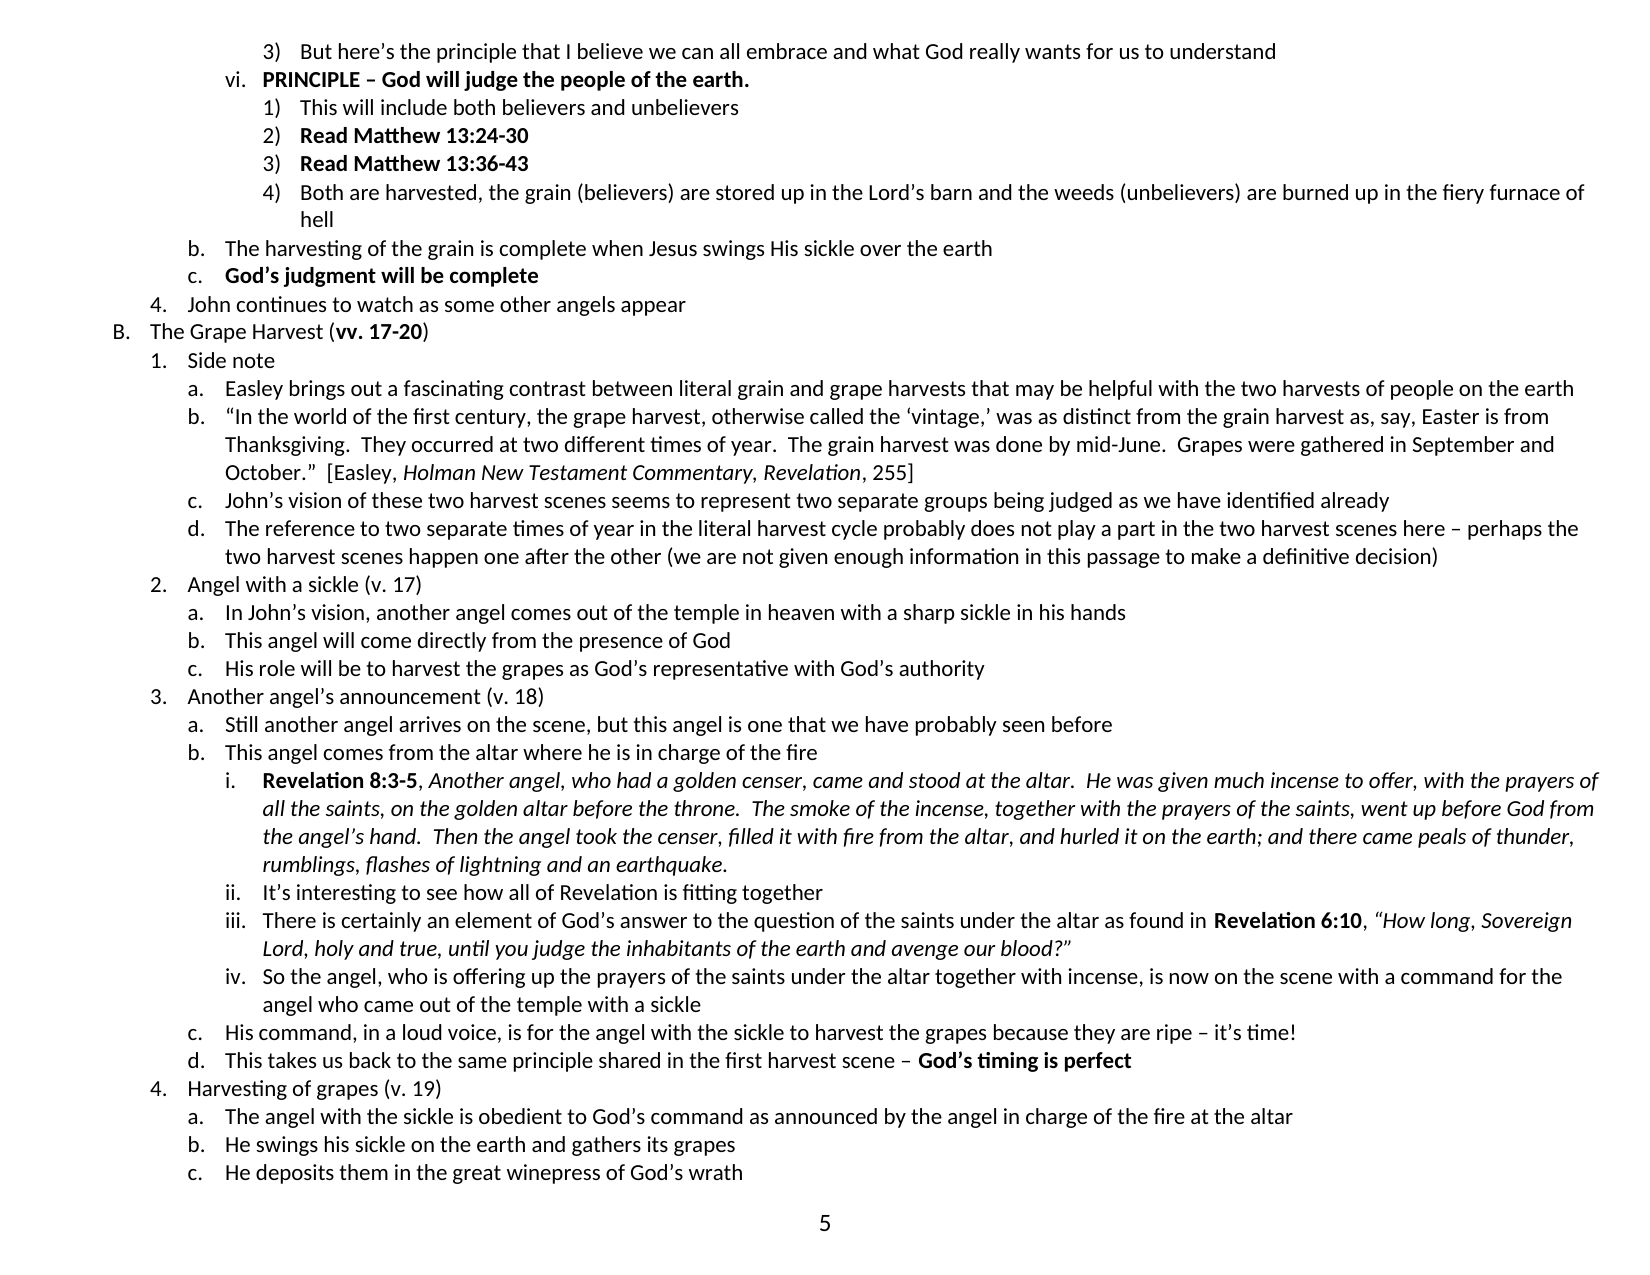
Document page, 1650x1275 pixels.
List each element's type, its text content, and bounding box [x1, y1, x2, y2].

list Easley brings out a fascinating contrast between literal grain and grape harvests that may be helpful with the two harvests of people on the earth [187, 374, 1612, 402]
list God’s judgment will be complete [187, 262, 1612, 290]
list So the angel, who is offering up the prayers of the saints under the altar together with incense, is now on the scene with a command for the angel who came out of the temple with a sickle [225, 962, 1612, 1018]
list His role will be to harvest the grapes as God’s representative with God’s authority [187, 654, 1612, 682]
list John’s vision of these two harvest scenes seems to represent two separate groups being judged as we have identified already [187, 486, 1612, 514]
list Angel with a sickle (v. 17) [150, 570, 1612, 598]
list His command, in a loud voice, is for the angel with the sickle to harvest the grapes because they are ripe – it’s time! [187, 1018, 1612, 1046]
list Side note [150, 346, 1612, 374]
list This takes us back to the same principle shared in the first harvest scene – God’s timing is perfect [187, 1046, 1612, 1074]
list Read Matthew 13:24-30 [262, 122, 1612, 149]
list But here’s the principle that I believe we can all embrace and what God really wants for us to understand [262, 37, 1612, 66]
list He deposits them in the great winepress of God’s wrath [187, 1158, 1612, 1186]
list It’s interesting to see how all of Revelation is fitting together [225, 878, 1612, 906]
list The harvesting of the grain is complete when Jesus swings His sickle over the earth [187, 234, 1612, 262]
list PRINCIPLE – God will judge the people of the earth. [225, 66, 1612, 93]
list He swings his sickle on the earth and gathers its grapes [187, 1130, 1612, 1158]
list Revelation 8:3-5, Another angel, who had a golden censer, came and stood at the altar. He was given much incense to offer, with the prayers of all the saints, on the golden altar before the throne. The smoke of the incense, together with the prayers of the saints, went up before God from the angel’s hand. Then the angel took the censer, filled it with fire from the altar, and hurled it on the earth; and there came peals of thunder, rumblings, flashes of lightning and an earthquake. [225, 766, 1612, 878]
list The Grape Harvest (vv. 17-20) [112, 318, 1612, 346]
list This will include both believers and unbelievers [262, 93, 1612, 122]
list Read Matthew 13:36-43 [262, 149, 1612, 178]
list John continues to watch as some other angels appear [150, 290, 1612, 318]
list Still another angel arrives on the scene, but this angel is one that we have probably seen before [187, 710, 1612, 738]
list Harvesting of grapes (v. 19) [150, 1074, 1612, 1102]
list Another angel’s announcement (v. 18) [150, 682, 1612, 710]
list The reference to two separate times of year in the literal harvest cycle probably does not play a part in the two harvest scenes here – perhaps the two harvest scenes happen one after the other (we are not given enough information in this passage to make a definitive decision) [187, 514, 1612, 570]
list “In the world of the first century, the grape harvest, otherwise called the ‘vintage,’ was as distinct from the grain harvest as, say, Easter is from Thanksgiving. They occurred at two different times of year. The grain harvest was done by mid-June. Grapes were gathered in September and October.” [Easley, Holman New Testament Commentary, Revelation, 255] [187, 402, 1612, 486]
list In John’s vision, another angel comes out of the temple in heaven with a sharp sickle in his hands [187, 598, 1612, 626]
list There is certainly an element of God’s answer to the question of the saints under the altar as found in Revelation 6:10, “How long, Sovereign Lord, holy and true, until you judge the inhabitants of the earth and avenge our blood?” [225, 906, 1612, 962]
list This angel will come directly from the presence of God [187, 626, 1612, 654]
list Both are harvested, the grain (believers) are stored up in the Lord’s barn and the weeds (unbelievers) are burned up in the fiery furnace of hell [262, 178, 1612, 234]
list The angel with the sickle is obedient to God’s command as announced by the angel in charge of the fire at the altar [187, 1102, 1612, 1130]
list This angel comes from the altar where he is in charge of the fire [187, 738, 1612, 766]
